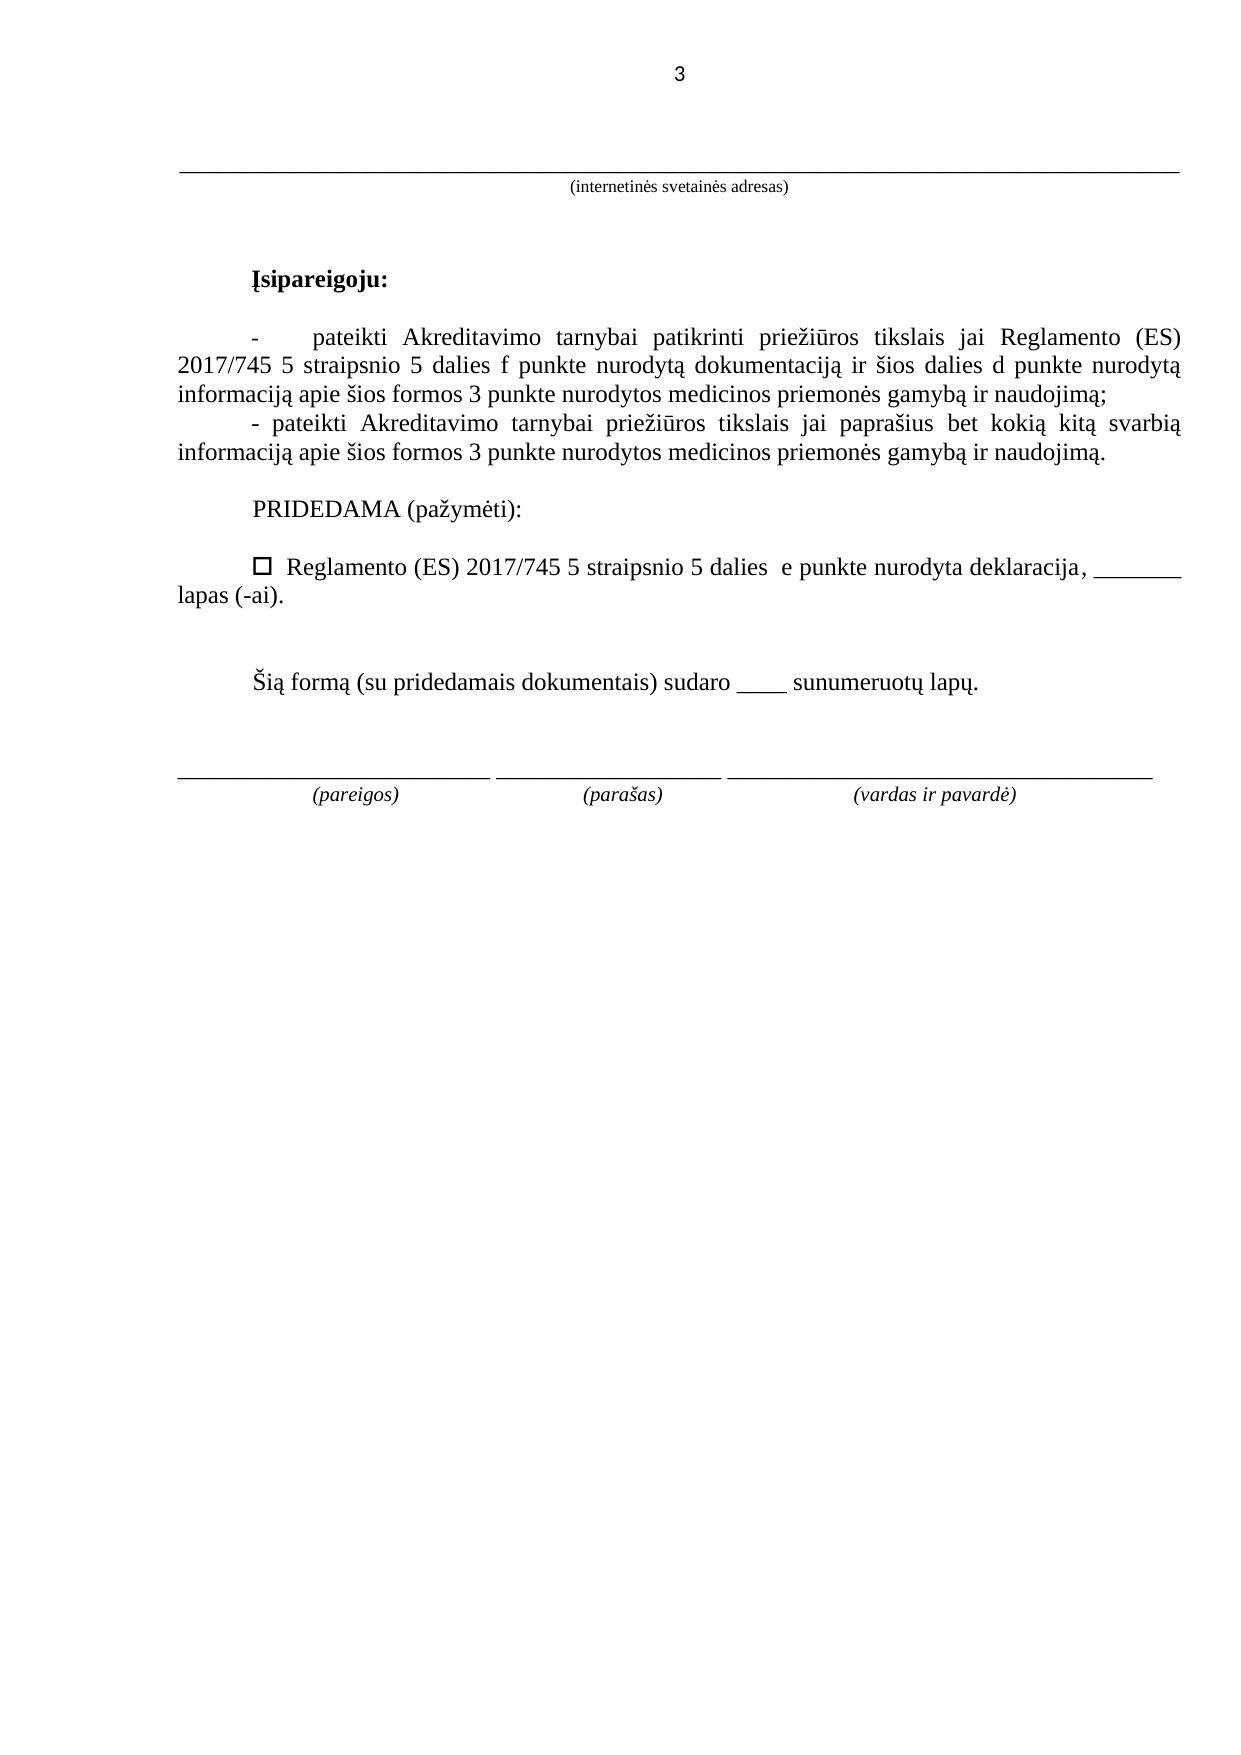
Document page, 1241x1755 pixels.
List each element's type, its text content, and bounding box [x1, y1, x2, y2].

text Reglamento (ES) 2017/745 5 straipsnio 5 dalies e punkte nurodyta deklaracija, _______ lapas (-ai). [177, 552, 1181, 609]
text ________________________________________________________________________________ [177, 147, 1181, 176]
text - pateikti Akreditavimo tarnybai priežiūros tikslais jai paprašius bet kokią kitą svarbią informaciją apie šios formos 3 punkte nurodytos medicinos priemonės gamybą ir naudojimą. [177, 408, 1181, 466]
text (pareigos) (parašas) (vardas ir pavardė) [177, 782, 1181, 806]
text Įsipareigoju: [177, 264, 1181, 293]
text _________________________ __________________ __________________________________ [177, 753, 1181, 782]
text - pateikti Akreditavimo tarnybai patikrinti priežiūros tikslais jai Reglamento (ES) 2017/745 5 straipsnio 5 dalies f punkte nurodytą dokumentaciją ir šios dalies d punkte nurodytą informaciją apie šios formos 3 punkte nurodytos medicinos priemonės gamybą ir naudojimą; [177, 322, 1181, 408]
text (internetinės svetainės adresas) [177, 176, 1181, 207]
text PRIDEDAMA (pažymėti): [177, 494, 1181, 523]
text Šią formą (su pridedamais dokumentais) sudaro ____ sunumeruotų lapų. [177, 667, 1181, 696]
